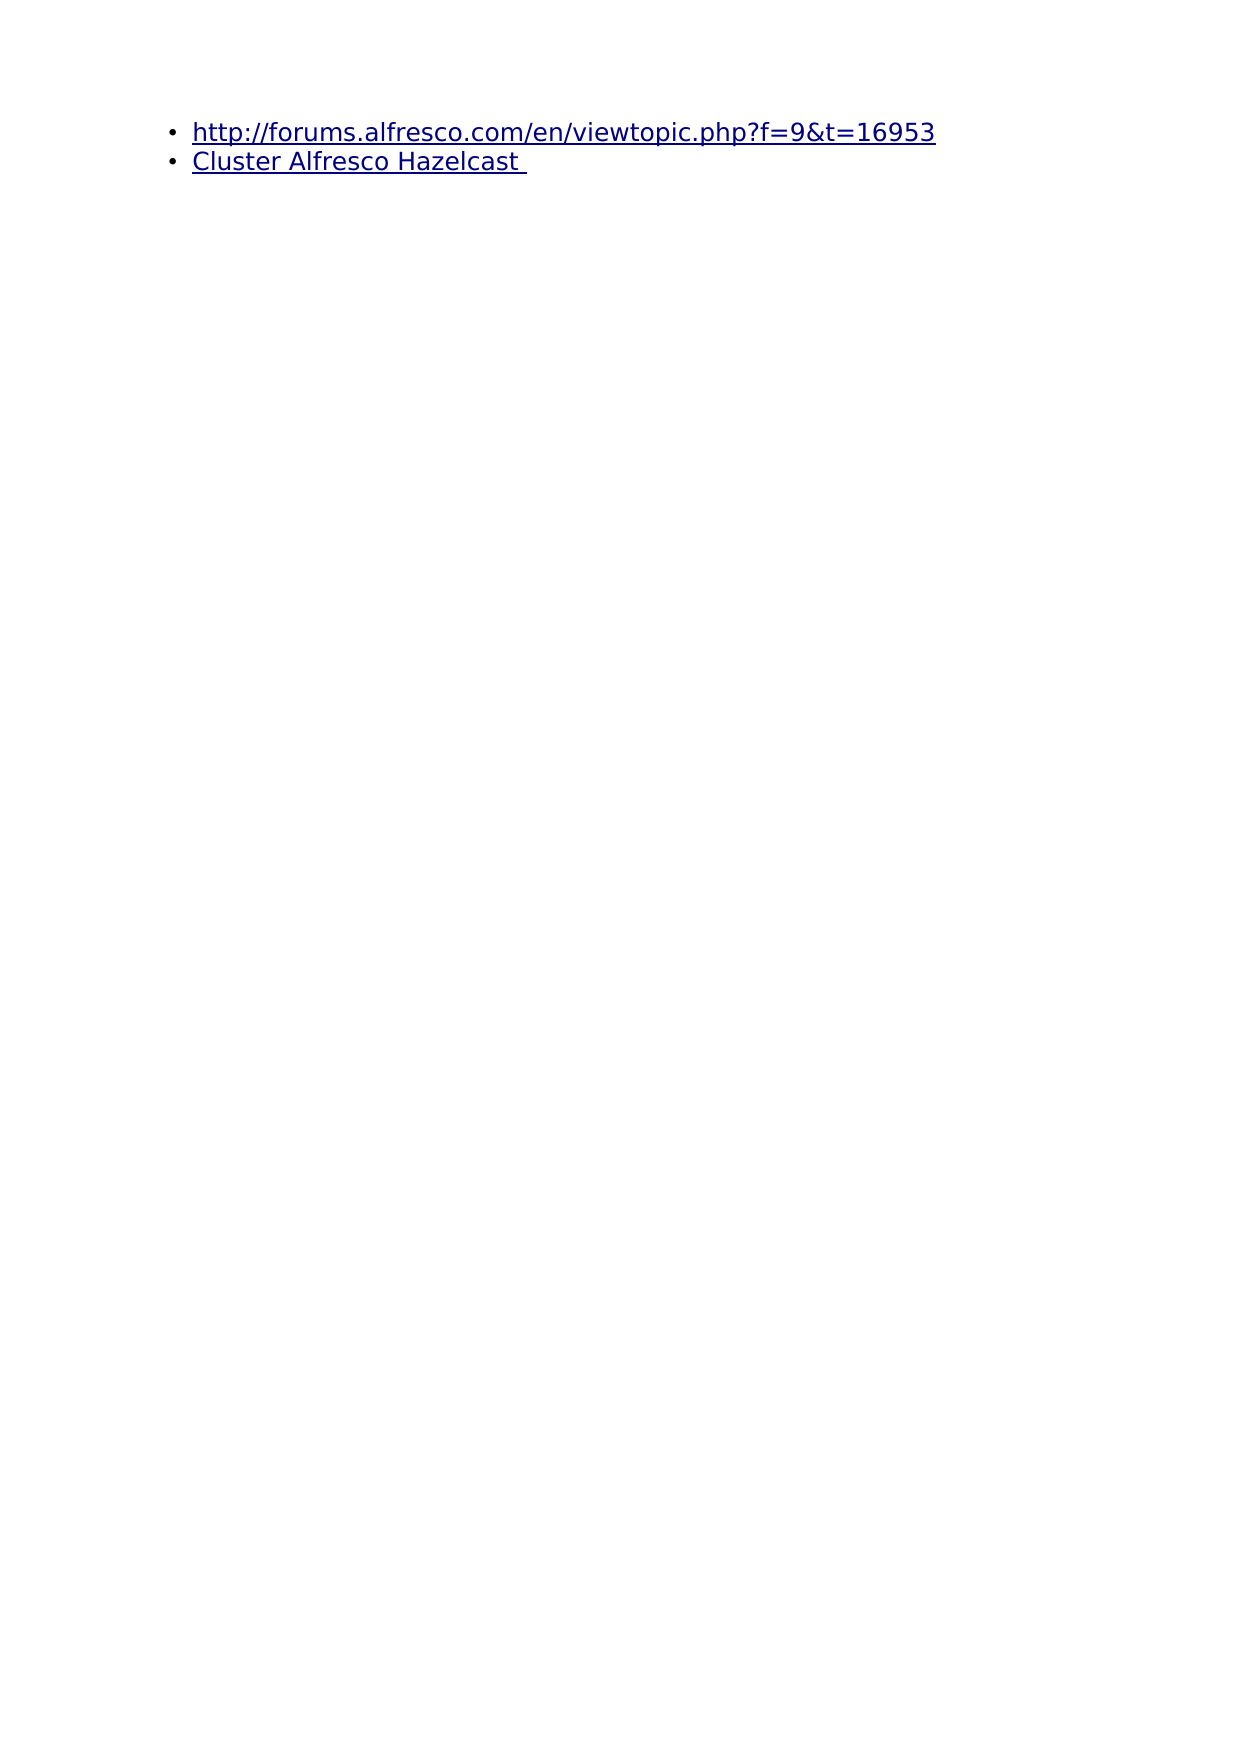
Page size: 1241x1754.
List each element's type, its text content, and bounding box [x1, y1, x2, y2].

list Cluster Alfresco Hazelcast [177, 147, 1122, 176]
list http://forums.alfresco.com/en/viewtopic.php?f=9&t=16953 [177, 118, 1122, 147]
